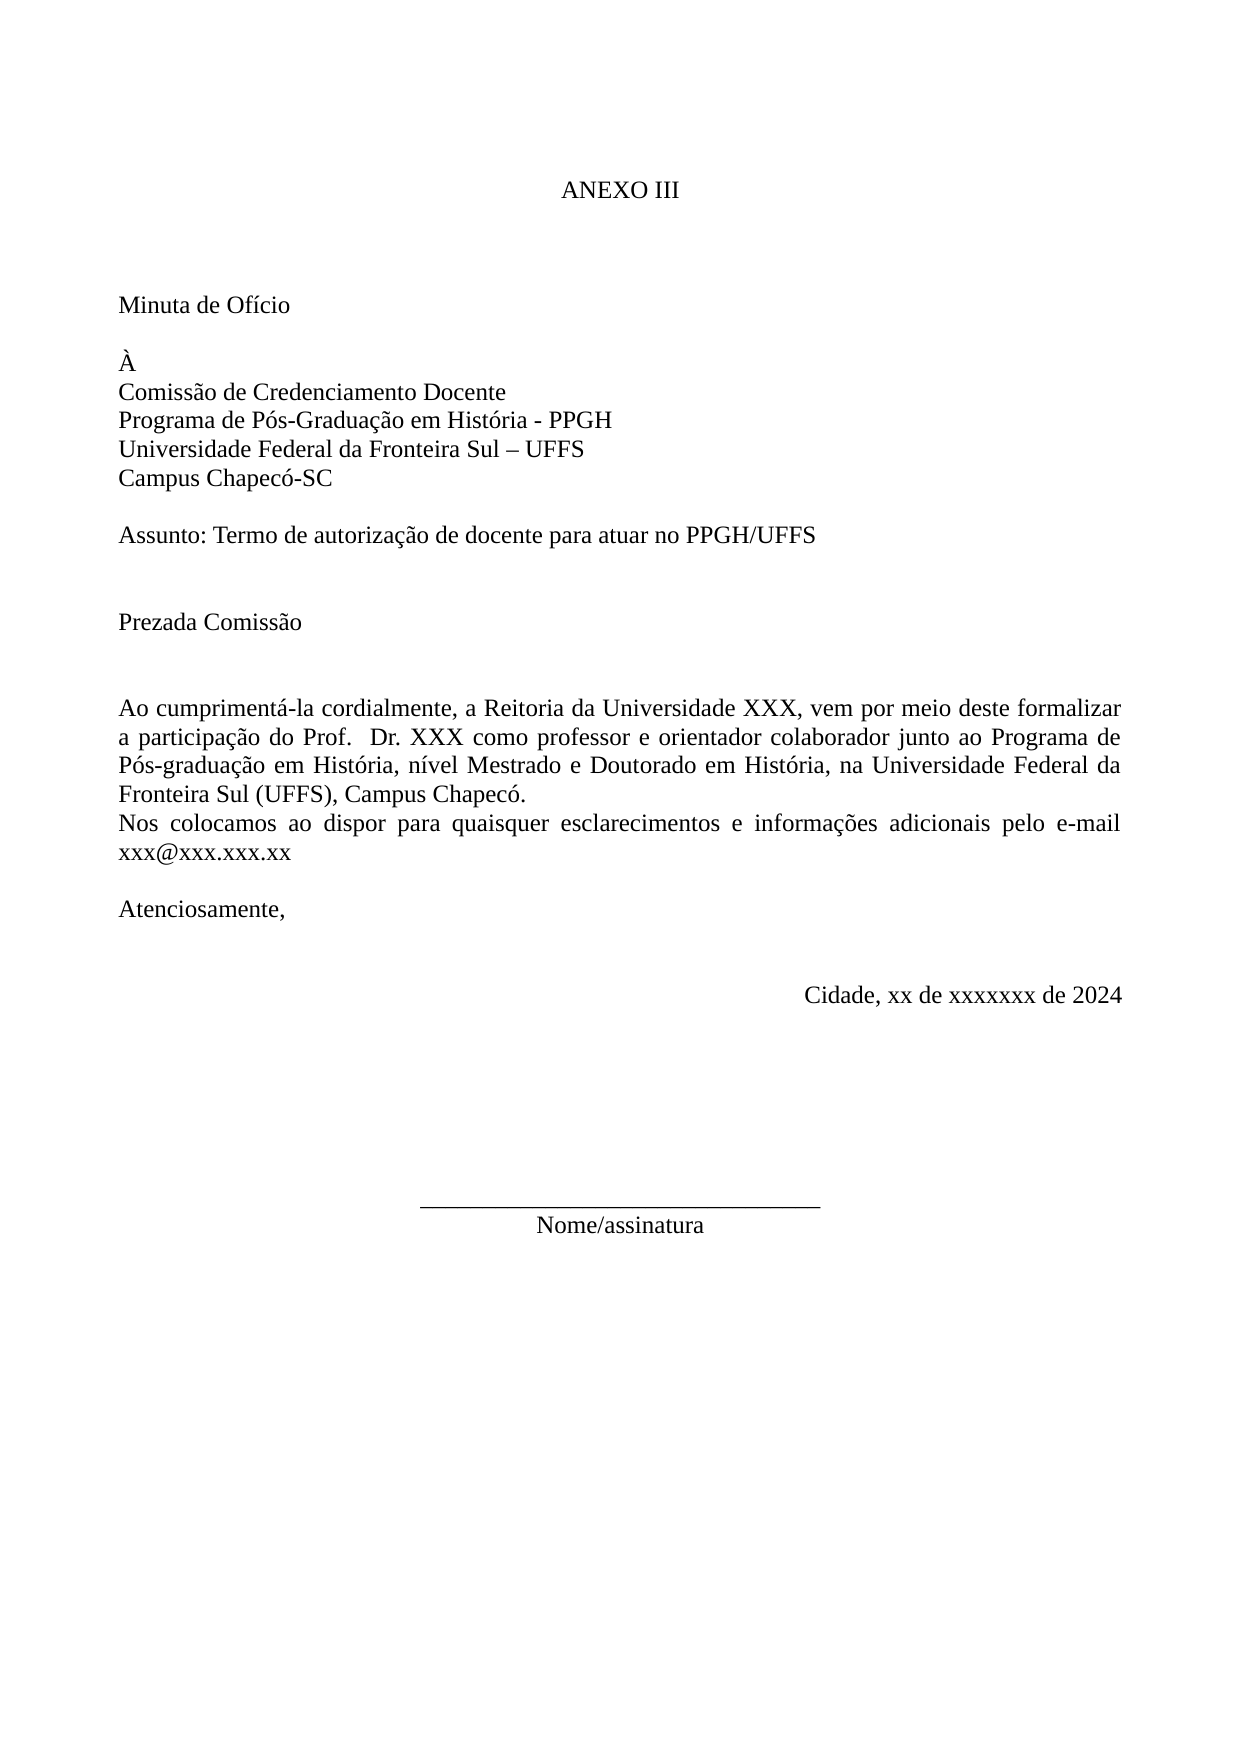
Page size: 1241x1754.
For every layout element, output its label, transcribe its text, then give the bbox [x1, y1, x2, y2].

text ________________________________ [118, 1182, 1122, 1211]
text Minuta de Ofício [118, 291, 1122, 319]
text Prezada Comissão [118, 607, 1122, 636]
text Atenciosamente, [118, 894, 1122, 923]
text ANEXO III [118, 176, 1122, 204]
text Nome/assinatura [118, 1211, 1122, 1239]
text Programa de Pós-Graduação em História - PPGH [118, 406, 1122, 434]
text Universidade Federal da Fronteira Sul – UFFS [118, 434, 1122, 463]
text À [118, 348, 1122, 377]
text Cidade, xx de xxxxxxx de 2024 [118, 981, 1122, 1009]
text Campus Chapecó-SC [118, 463, 1122, 492]
text Nos colocamos ao dispor para quaisquer esclarecimentos e informações adicionais pelo e-mail xxx@xxx.xxx.xx [118, 808, 1122, 866]
text Ao cumprimentá-la cordialmente, a Reitoria da Universidade XXX, vem por meio deste formalizar a participação do Prof. Dr. XXX como professor e orientador colaborador junto ao Programa de Pós-graduação em História, nível Mestrado e Doutorado em História, na Universidade Federal da Fronteira Sul (UFFS), Campus Chapecó. [118, 693, 1122, 808]
text Assunto: Termo de autorização de docente para atuar no PPGH/UFFS [118, 521, 1122, 549]
text Comissão de Credenciamento Docente [118, 377, 1122, 406]
